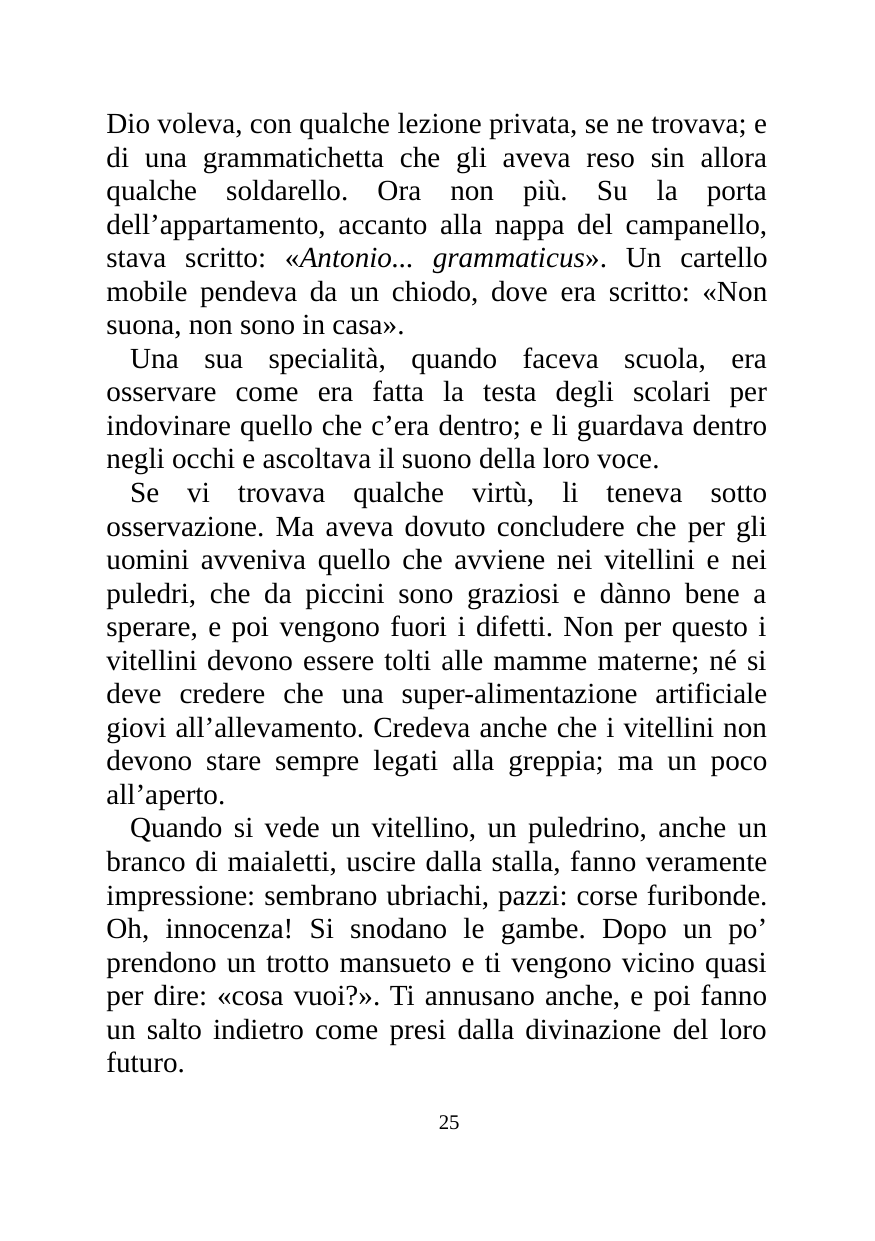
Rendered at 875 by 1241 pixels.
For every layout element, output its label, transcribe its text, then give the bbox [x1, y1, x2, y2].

text Se vi trovava qualche virtù, li teneva sotto osservazione. Ma aveva dovuto concludere che per gli uomini avveniva quello che avviene nei vitellini e nei puledri, che da piccini sono graziosi e dànno bene a sperare, e poi vengono fuori i difetti. Non per questo i vitellini devono essere tolti alle mamme materne; né si deve credere che una super-alimentazione artificiale giovi all’allevamento. Credeva anche che i vitellini non devono stare sempre legati alla greppia; ma un poco all’aperto. [106, 475, 768, 811]
text Una sua specialità, quando faceva scuola, era osservare come era fatta la testa degli scolari per indovinare quello che c’era dentro; e li guardava dentro negli occhi e ascoltava il suono della loro voce. [106, 341, 768, 475]
text Quando si vede un vitellino, un puledrino, anche un branco di maialetti, uscire dalla stalla, fanno veramente impressione: sembrano ubriachi, pazzi: corse furibonde. Oh, innocenza! Si snodano le gambe. Dopo un po’ prendono un trotto mansueto e ti vengono vicino quasi per dire: «cosa vuoi?». Ti annusano anche, e poi fanno un salto indietro come presi dalla divinazione del loro futuro. [106, 811, 768, 1079]
text Dio voleva, con qualche lezione privata, se ne trovava; e di una grammatichetta che gli aveva reso sin allora qualche soldarello. Ora non più. Su la porta dell’appartamento, accanto alla nappa del campanello, stava scritto: «Antonio... grammaticus». Un cartello mobile pendeva da un chiodo, dove era scritto: «Non suona, non sono in casa». [106, 106, 768, 341]
